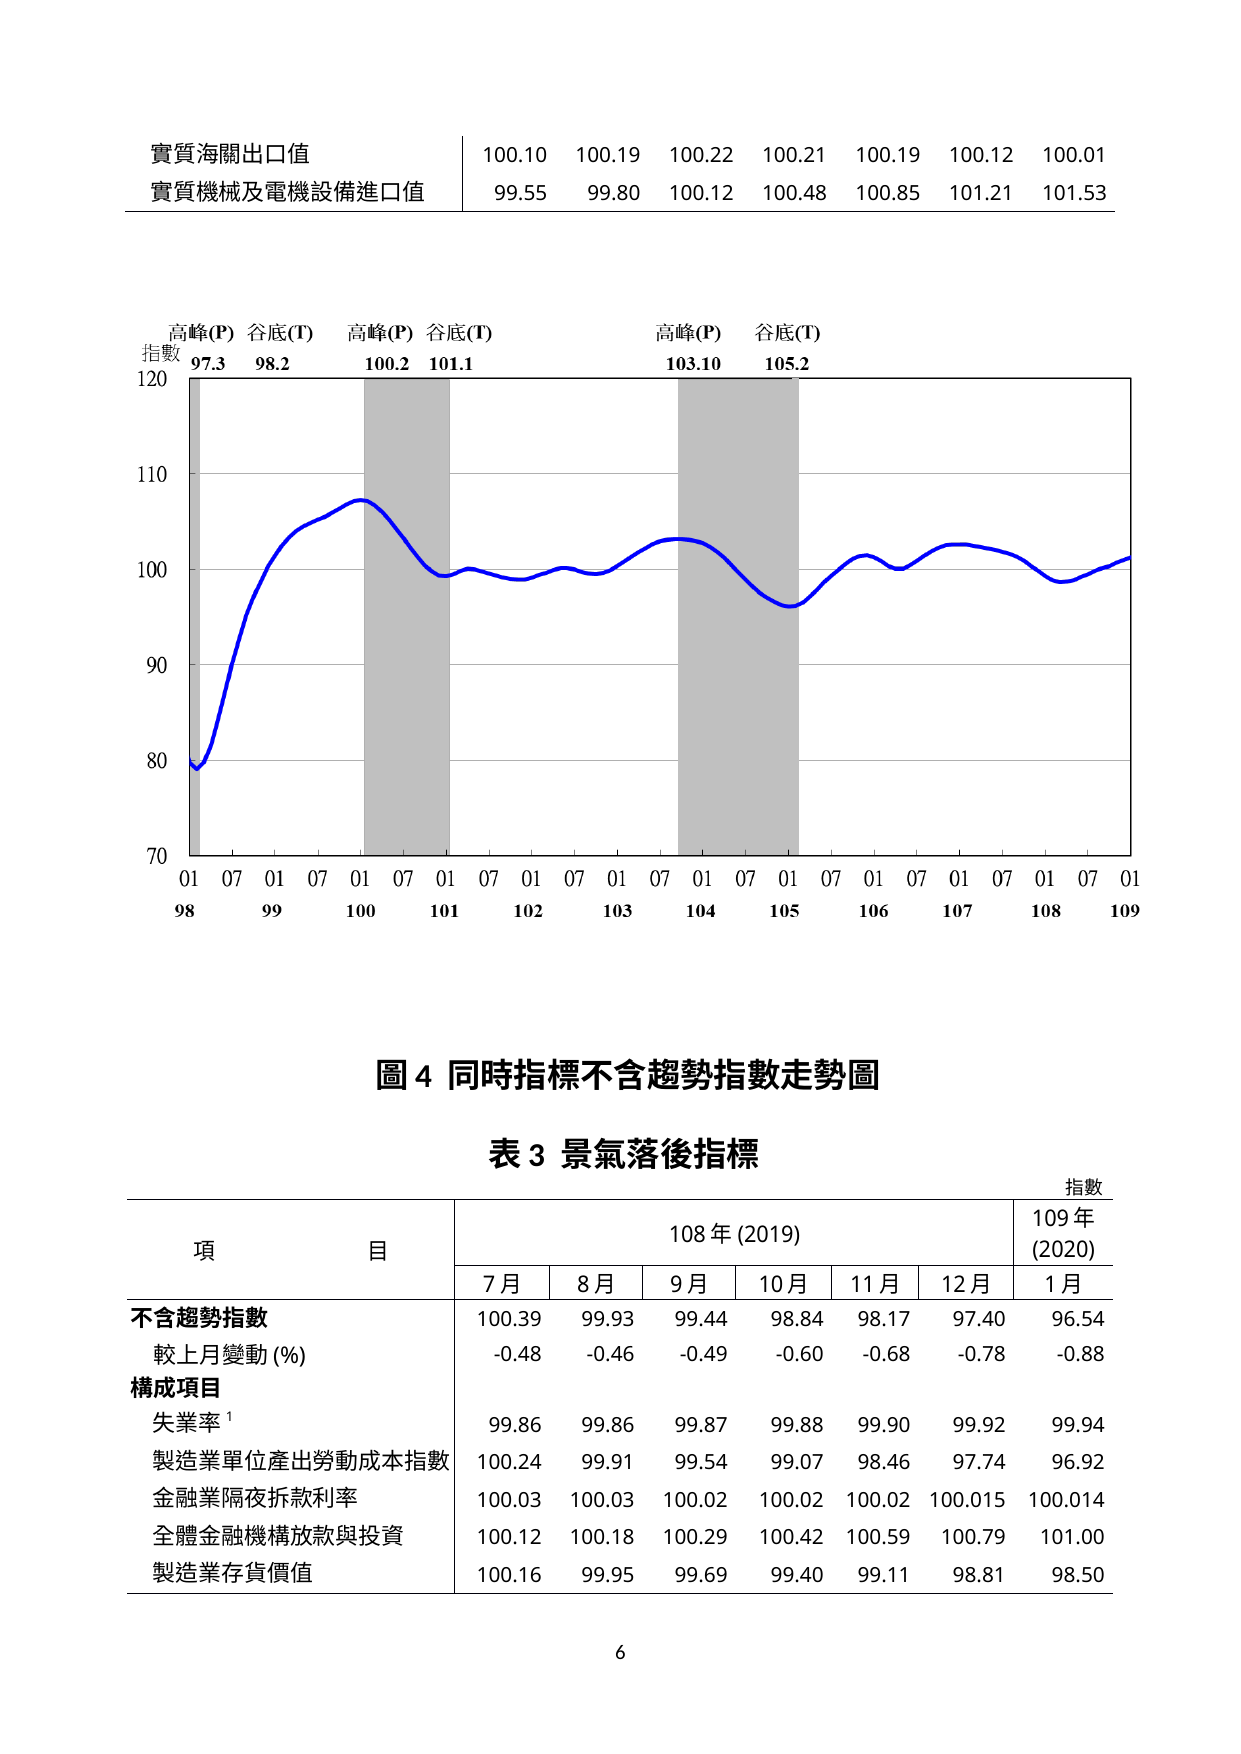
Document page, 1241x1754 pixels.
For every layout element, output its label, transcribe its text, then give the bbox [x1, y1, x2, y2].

table_cell 99.40 [736, 1285, 832, 1322]
table_header 108年 (2019) [455, 930, 1013, 994]
table_cell 97.74 [919, 1173, 1014, 1210]
table_cell -0.88 [1014, 1066, 1113, 1099]
table_cell 100.21 [742, 136, 835, 173]
table_cell 100.19 [555, 136, 648, 173]
table_cell 9月 [643, 995, 735, 1029]
table_cell 99.11 [832, 1285, 919, 1322]
table_cell 99.07 [736, 1173, 832, 1210]
table_cell 構成項目 [127, 1100, 454, 1135]
table_cell 0.00 [1014, 1100, 1113, 1135]
table_cell 98.84 [736, 1030, 832, 1066]
table_cell 100.12 [929, 136, 1022, 173]
table_cell 99.86 [455, 1135, 550, 1172]
table_cell 製造業存貨價值 [127, 1285, 454, 1322]
table_cell 101.00 [1014, 1248, 1113, 1285]
table_cell 7月 [455, 995, 549, 1029]
table_cell 失業率1 [127, 1135, 454, 1172]
table_cell 99.88 [736, 1135, 832, 1172]
table_cell 98.46 [832, 1173, 919, 1210]
picture [1109, 900, 1150, 929]
table_cell 100.02 [643, 1210, 736, 1247]
table_cell 100.59 [832, 1248, 919, 1285]
table_cell 99.44 [643, 1030, 736, 1066]
table_cell 100.12 [649, 173, 742, 211]
table_cell 99.69 [643, 1285, 736, 1322]
table_cell 10月 [736, 995, 831, 1029]
table_cell 101.21 [929, 173, 1022, 211]
table_cell 99.54 [643, 1173, 736, 1210]
table_cell -0.48 [455, 1066, 550, 1099]
table_cell 較上月變動 (%) [127, 1066, 454, 1099]
table_cell 100.42 [736, 1248, 832, 1285]
table_cell 100.10 [463, 136, 555, 173]
table_cell 99.90 [832, 1135, 919, 1172]
table_cell 99.55 [463, 173, 555, 211]
table_cell 101.53 [1022, 173, 1115, 211]
table_cell 全體金融機構放款與投資 [127, 1248, 454, 1285]
table_cell 100.03 [455, 1210, 550, 1247]
text 註：1.失業率取倒數計算。 [158, 1327, 1053, 1350]
table_cell 100.015 [919, 1210, 1014, 1247]
table_cell 99.91 [550, 1173, 643, 1210]
table_cell 100.48 [742, 173, 835, 211]
table_cell 0.00 [643, 1100, 736, 1135]
table_header 項 目 [127, 930, 454, 1029]
table_cell 99.80 [555, 173, 648, 211]
table_cell 100.12 [455, 1248, 550, 1285]
table_cell -0.60 [736, 1066, 832, 1099]
table_cell 實質海關出口值 [125, 136, 462, 173]
table_cell -0.78 [919, 1066, 1014, 1099]
table_cell 96.92 [1014, 1173, 1113, 1210]
table_cell 100.19 [835, 136, 928, 173]
table_cell 100.02 [736, 1210, 832, 1247]
table_cell 製造業單位產出勞動成本指數 [127, 1173, 454, 1210]
table_cell 0.00 [832, 1100, 919, 1135]
table_cell 100.03 [550, 1210, 643, 1247]
table_cell 100.85 [835, 173, 928, 211]
text 表3 景氣落後指標 [187, 492, 1053, 531]
table_cell 100.18 [550, 1248, 643, 1285]
table_cell 100.24 [455, 1173, 550, 1210]
table_cell 98.50 [1014, 1285, 1113, 1322]
table_cell 100.29 [643, 1248, 736, 1285]
table_header 109年 (2020) [1014, 930, 1113, 994]
table_cell 11月 [832, 995, 918, 1029]
text 指數 [187, 531, 1103, 556]
table_cell 0.00 [919, 1100, 1014, 1135]
table_cell 99.92 [919, 1135, 1014, 1172]
table_cell 99.87 [643, 1135, 736, 1172]
table_cell -0.46 [550, 1066, 643, 1099]
table_cell 96.54 [1014, 1030, 1113, 1066]
table_cell 1月 [1014, 995, 1113, 1029]
table_cell 金融業隔夜拆款利率 [127, 1210, 454, 1247]
table_cell 99.95 [550, 1285, 643, 1322]
table_cell 99.86 [550, 1135, 643, 1172]
table_cell 100.02 [832, 1210, 919, 1247]
table_cell 99.93 [550, 1030, 643, 1066]
table_cell 0.00 [736, 1100, 832, 1135]
table_cell 0.00 [550, 1100, 643, 1135]
table_cell 0.00 [455, 1100, 550, 1135]
table_cell 100.014 [1014, 1210, 1113, 1247]
table_cell 97.40 [919, 1030, 1014, 1066]
table_cell 100.22 [649, 136, 742, 173]
table_cell -0.68 [832, 1066, 919, 1099]
table_cell -0.49 [643, 1066, 736, 1099]
table_cell 98.17 [832, 1030, 919, 1066]
table_cell 100.79 [919, 1248, 1014, 1285]
table_cell 98.81 [919, 1285, 1014, 1322]
table_cell 8月 [550, 995, 642, 1029]
table_cell 99.94 [1014, 1135, 1113, 1172]
table_cell 100.01 [1022, 136, 1115, 173]
table_cell 100.16 [455, 1285, 550, 1322]
table_cell 實質機械及電機設備進口值 [125, 173, 462, 211]
text 圖4 同時指標不含趨勢指數走勢圖 [202, 406, 1053, 454]
table_cell 12月 [919, 995, 1013, 1029]
table_cell 100.39 [455, 1030, 550, 1066]
table_cell 不含趨勢指數 [127, 1030, 454, 1066]
